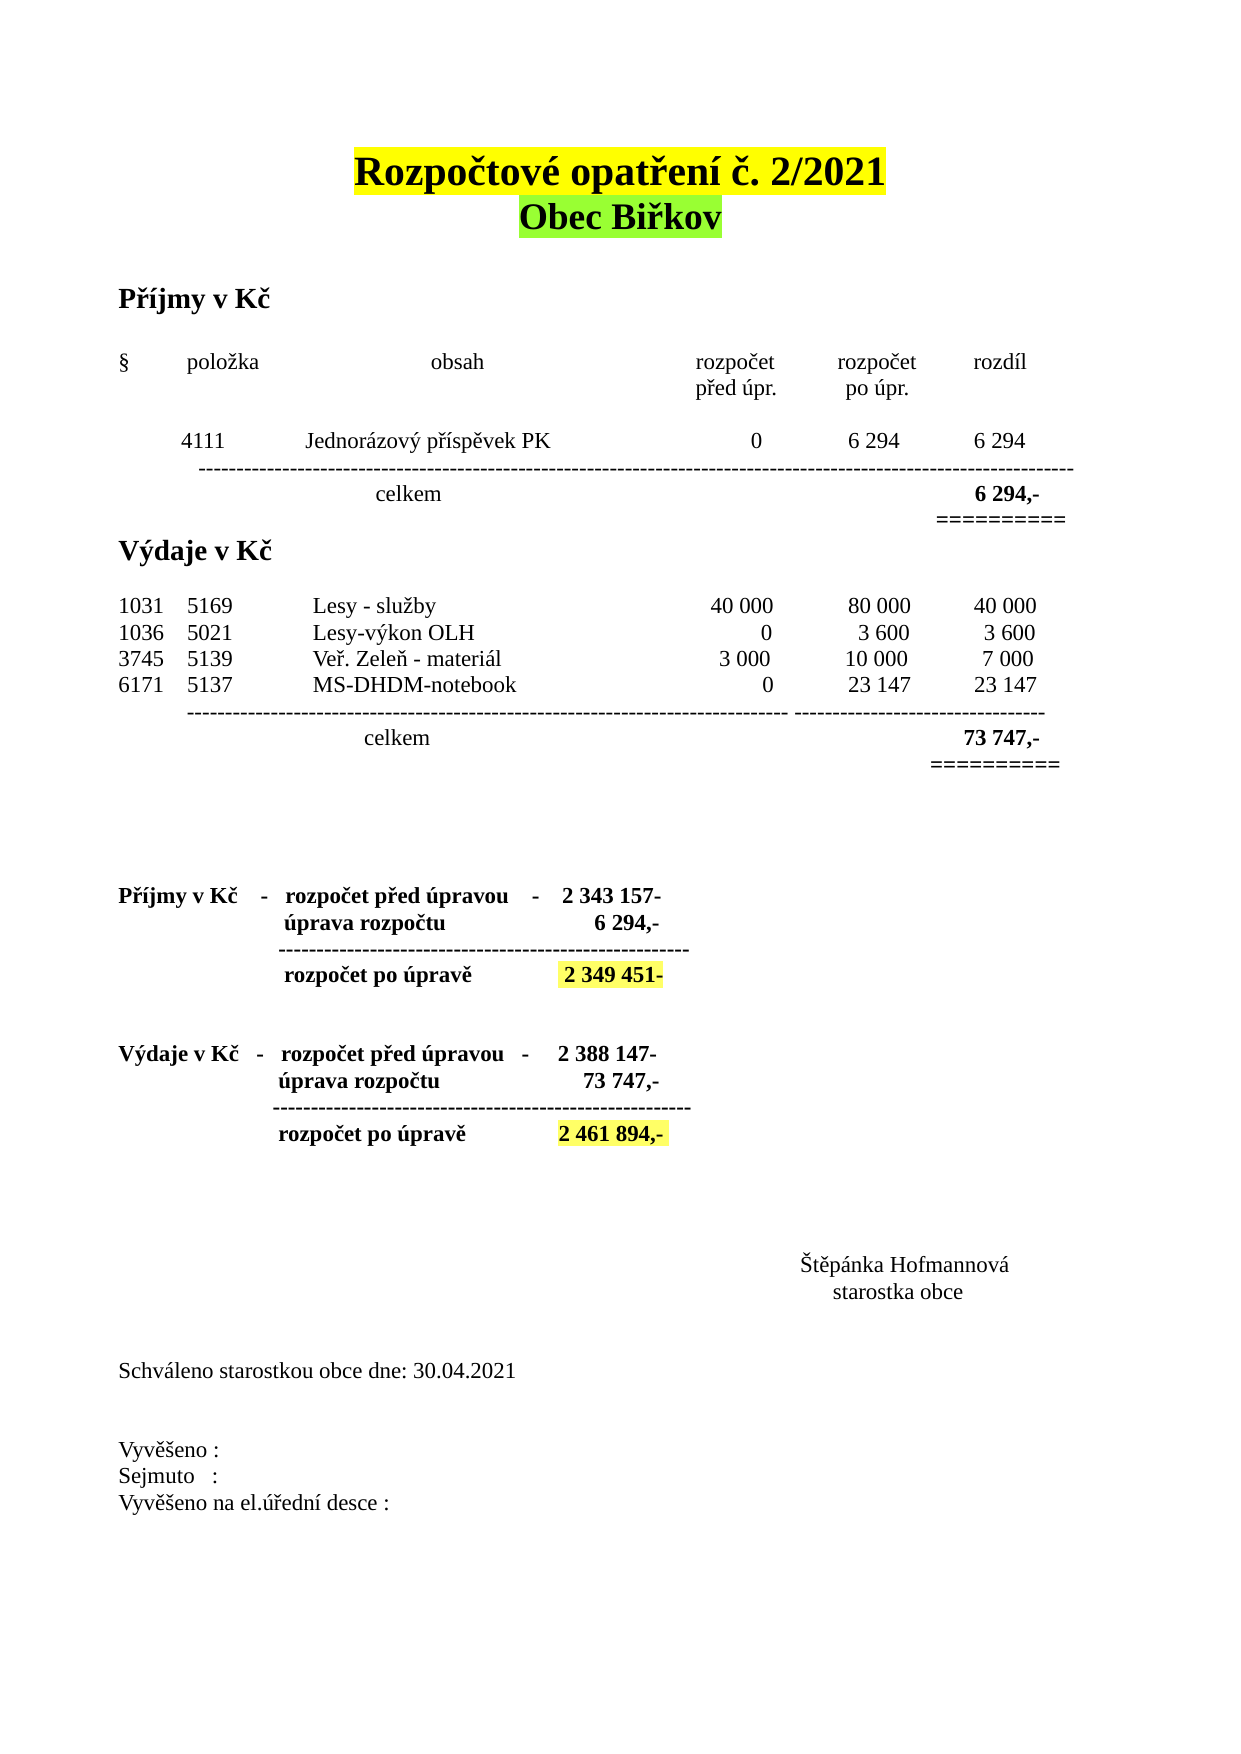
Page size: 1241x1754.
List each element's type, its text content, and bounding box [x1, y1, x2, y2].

text Příjmy v Kč [118, 281, 1122, 314]
text 6171 5137 MS-DHDM-notebook 0 23 147 23 147 [118, 672, 1122, 698]
text 1036 5021 Lesy-výkon OLH 0 3 600 3 600 [118, 619, 1122, 645]
text 4111 Jednorázový příspěvek PK 0 6 294 6 294 [118, 427, 1122, 453]
text Příjmy v Kč - rozpočet před úpravou - 2 343 157- [118, 882, 1122, 909]
text 3745 5139 Veř. Zeleň - materiál 3 000 10 000 7 000 [118, 645, 1122, 672]
text celkem 6 294,- [118, 480, 1122, 506]
text 1031 5169 Lesy - služby 40 000 80 000 40 000 [118, 592, 1122, 619]
text § položka obsah rozpočet rozpočet rozdíl [118, 348, 1122, 374]
text rozpočet po úpravě 2 349 451- [118, 961, 1122, 988]
text Schváleno starostkou obce dne: 30.04.2021 [118, 1357, 1122, 1383]
text Výdaje v Kč - rozpočet před úpravou - 2 388 147- [118, 1041, 1122, 1067]
text Rozpočtové opatření č. 2/2021 [118, 147, 1122, 195]
text Vyvěšeno na el.úřední desce : [118, 1488, 1122, 1515]
text starostka obce [118, 1278, 1122, 1304]
text Výdaje v Kč [118, 533, 1122, 566]
text ------------------------------------------------------------------------------- --------------------------------- [118, 698, 1122, 724]
text Obec Biřkov [118, 195, 1122, 238]
text před úpr. po úpr. [118, 374, 1122, 401]
text Vyvěšeno : [118, 1436, 1122, 1462]
text ------------------------------------------------------------------------------------------------------------------- [118, 453, 1122, 480]
text ------------------------------------------------------ [118, 935, 1122, 961]
text celkem 73 747,- [118, 724, 1122, 751]
text ========== [118, 751, 1122, 777]
text Štěpánka Hofmannová [118, 1251, 1122, 1278]
text úprava rozpočtu 6 294,- [118, 909, 1122, 935]
text ========== [118, 506, 1122, 533]
text úprava rozpočtu 73 747,- [118, 1067, 1122, 1093]
text rozpočet po úpravě 2 461 894,- [118, 1119, 1122, 1146]
text Sejmuto : [118, 1462, 1122, 1488]
text ------------------------------------------------------- [118, 1093, 1122, 1119]
